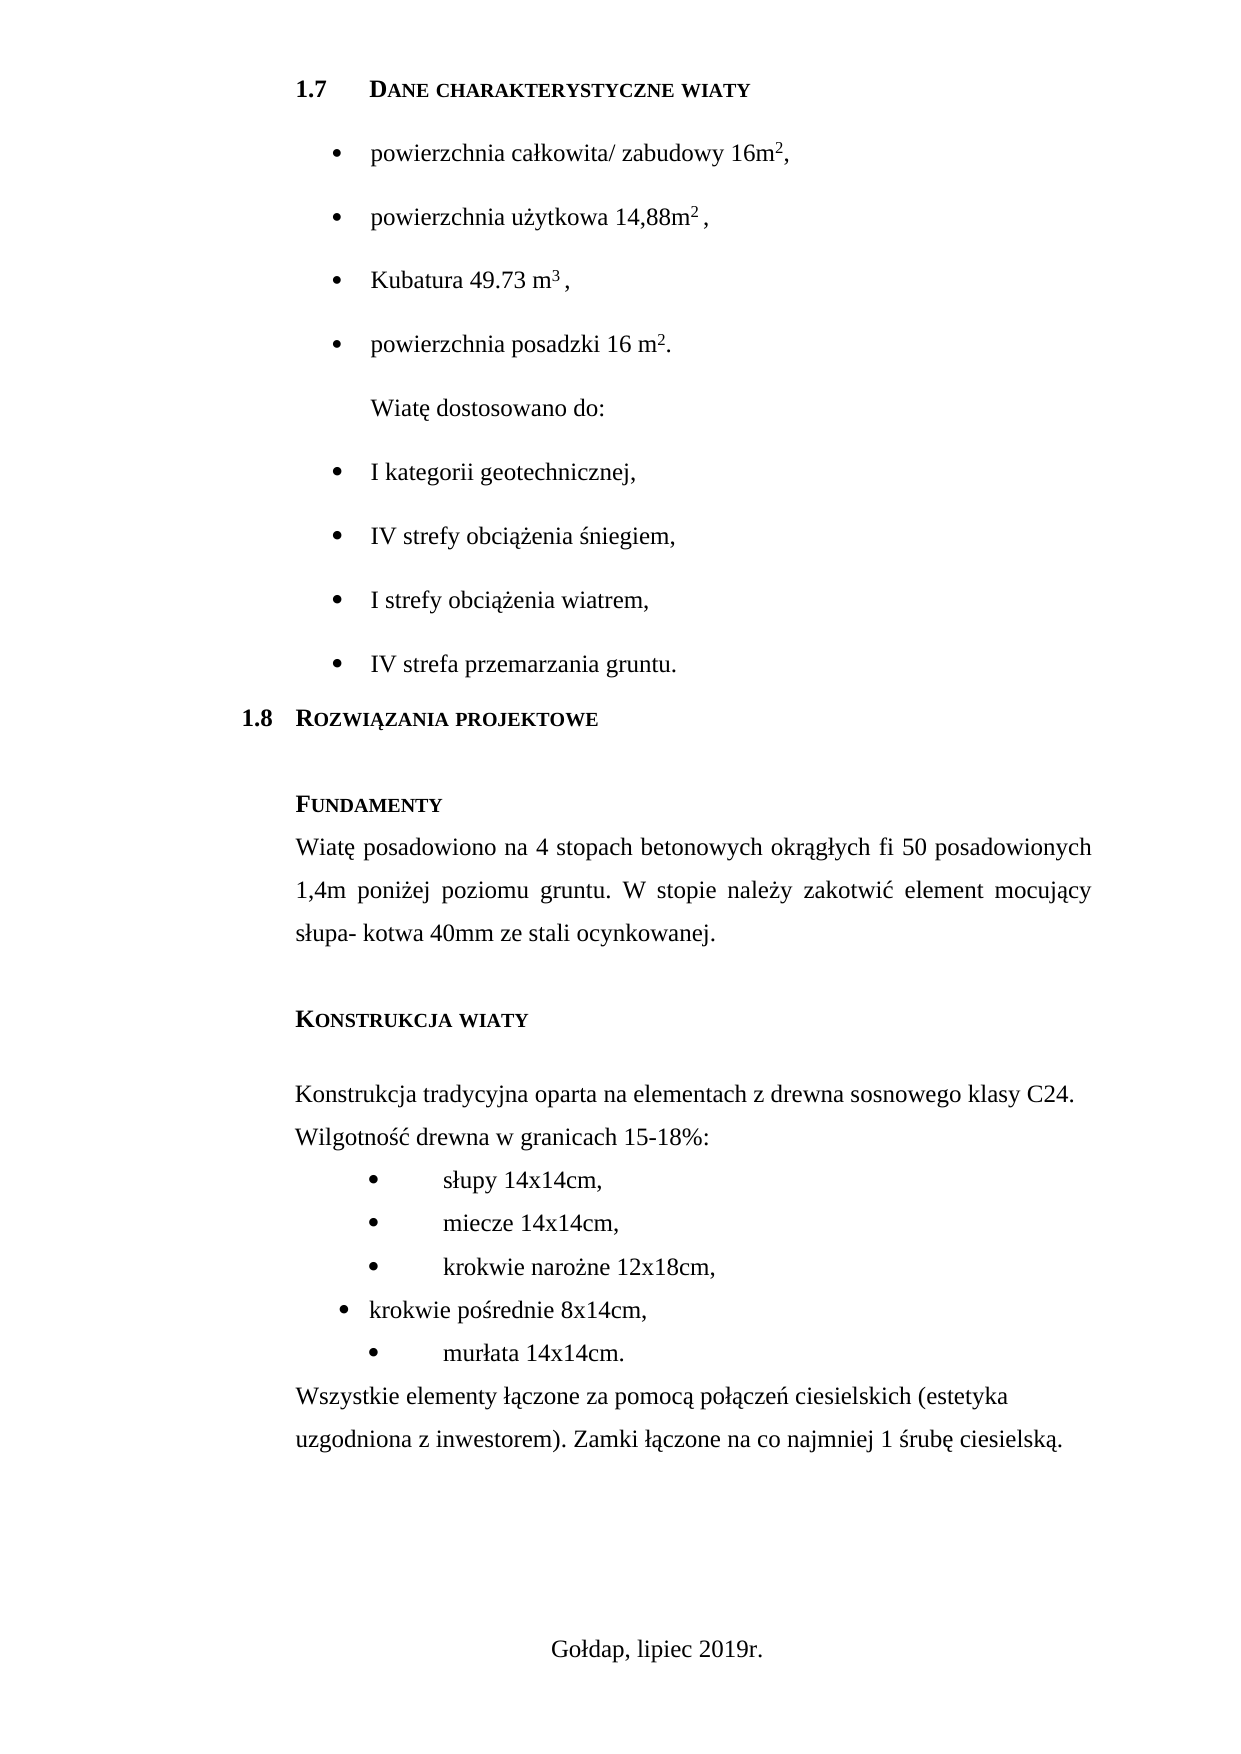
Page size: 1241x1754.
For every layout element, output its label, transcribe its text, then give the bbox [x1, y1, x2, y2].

list I strefy obciążenia wiatrem, [333, 585, 1093, 614]
list krokwie pośrednie 8x14cm, [221, 1295, 1093, 1323]
list powierzchnia całkowita/ zabudowy 16m2, [333, 138, 1093, 166]
text Konstrukcja tradycyjna oparta na elementach z drewna sosnowego klasy C24. Wilgotność drewna w granicach 15-18%: [294, 1079, 1093, 1151]
text Wszystkie elementy łączone za pomocą połączeń ciesielskich (estetyka uzgodniona z inwestorem). Zamki łączone na co najmniej 1 śrubę ciesielską. [295, 1381, 1093, 1453]
list Kubatura 49.73 m3 , [333, 266, 1093, 294]
list powierzchnia użytkowa 14,88m2 , [333, 202, 1093, 230]
list I kategorii geotechnicznej, [333, 457, 1093, 486]
list słupy 14x14cm, [369, 1165, 1093, 1194]
list krokwie narożne 12x18cm, [369, 1252, 1093, 1280]
list Rozwiązania projektowe [241, 703, 1093, 732]
list murłata 14x14cm. [369, 1338, 1093, 1367]
list Dane charakterystyczne wiaty [295, 74, 1093, 102]
list miecze 14x14cm, [369, 1208, 1093, 1237]
list IV strefy obciążenia śniegiem, [333, 521, 1093, 550]
text Fundamenty [295, 789, 1093, 818]
list IV strefa przemarzania gruntu. [333, 649, 1093, 678]
list powierzchnia posadzki 16 m2. [333, 329, 1093, 358]
text Konstrukcja wiaty [148, 1004, 1093, 1032]
text Wiatę dostosowano do: [370, 393, 1093, 422]
text Wiatę posadowiono na 4 stopach betonowych okrągłych fi 50 posadowionych 1,4m poniżej poziomu gruntu. W stopie należy zakotwić element mocujący słupa- kotwa 40mm ze stali ocynkowanej. [295, 832, 1093, 947]
